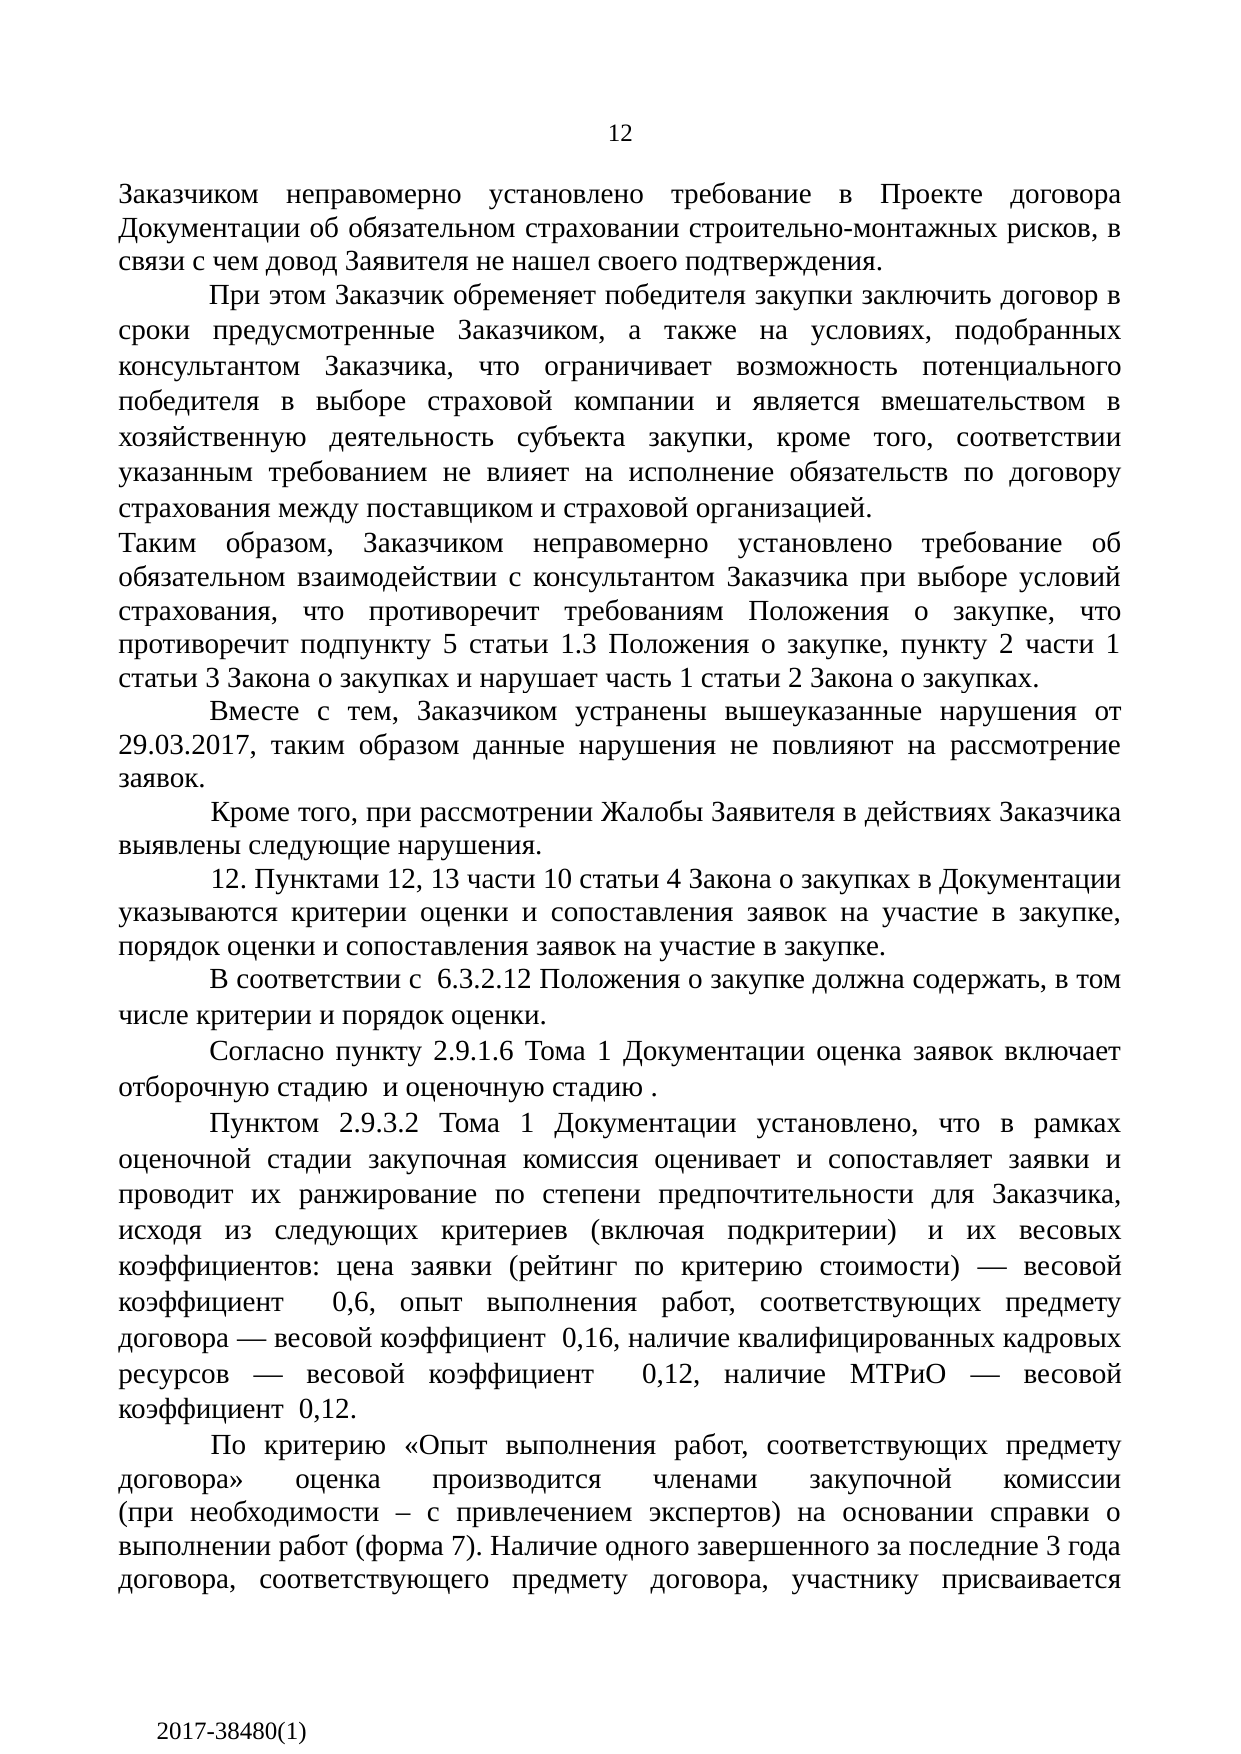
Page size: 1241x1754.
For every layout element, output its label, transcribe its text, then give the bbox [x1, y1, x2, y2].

text Кроме того, при рассмотрении Жалобы Заявителя в действиях Заказчика выявлены следующие нарушения. [118, 794, 1122, 861]
text Пунктом 2.9.3.2 Тома 1 Документации установлено, что в рамках оценочной стадии закупочная комиссия оценивает и сопоставляет заявки и проводит их ранжирование по степени предпочтительности для Заказчика, исходя из следующих критериев (включая подкритерии) и их весовых коэффициентов: цена заявки (рейтинг по критерию стоимости) — весовой коэффициент 0,6, опыт выполнения работ, соответствующих предмету договора — весовой коэффициент 0,16, наличие квалифицированных кадровых ресурсов — весовой коэффициент 0,12, наличие МТРиО — весовой коэффициент 0,12. [118, 1105, 1122, 1425]
text При этом Заказчик обременяет победителя закупки заключить договор в сроки предусмотренные Заказчиком, а также на условиях, подобранных консультантом Заказчика, что ограничивает возможность потенциального победителя в выборе страховой компании и является вмешательством в хозяйственную деятельность субъекта закупки, кроме того, соответствии указанным требованием не влияет на исполнение обязательств по договору страхования между поставщиком и страховой организацией. [118, 277, 1122, 524]
text 12. Пунктами 12, 13 части 10 статьи 4 Закона о закупках в Документации указываются критерии оценки и сопоставления заявок на участие в закупке, порядок оценки и сопоставления заявок на участие в закупке. [118, 861, 1122, 962]
text В соответствии с 6.3.2.12 Положения о закупке должна содержать, в том числе критерии и порядок оценки. [118, 962, 1122, 1031]
text Заказчиком неправомерно установлено требование в Проекте договора Документации об обязательном страховании строительно-монтажных рисков, в связи с чем довод Заявителя не нашел своего подтверждения. [118, 176, 1122, 277]
text Таким образом, Заказчиком неправомерно установлено требование об обязательном взаимодействии с консультантом Заказчика при выборе условий страхования, что противоречит требованиям Положения о закупке, что противоречит подпункту 5 статьи 1.3 Положения о закупке, пункту 2 части 1 статьи 3 Закона о закупках и нарушает часть 1 статьи 2 Закона о закупках. [118, 526, 1122, 693]
text Вместе с тем, Заказчиком устранены вышеуказанные нарушения от 29.03.2017, таким образом данные нарушения не повлияют на рассмотрение заявок. [118, 693, 1122, 794]
text Согласно пункту 2.9.1.6 Тома 1 Документации оценка заявок включает отборочную стадию и оценочную стадию . [118, 1033, 1122, 1103]
text По критерию «Опыт выполнения работ, соответствующих предмету договора» оценка производится членами закупочной комиссии (при необходимости – с привлечением экспертов) на основании справки о выполнении работ (форма 7). Наличие одного завершенного за последние 3 года договора, соответствующего предмету договора, участнику присваивается [118, 1427, 1122, 1595]
